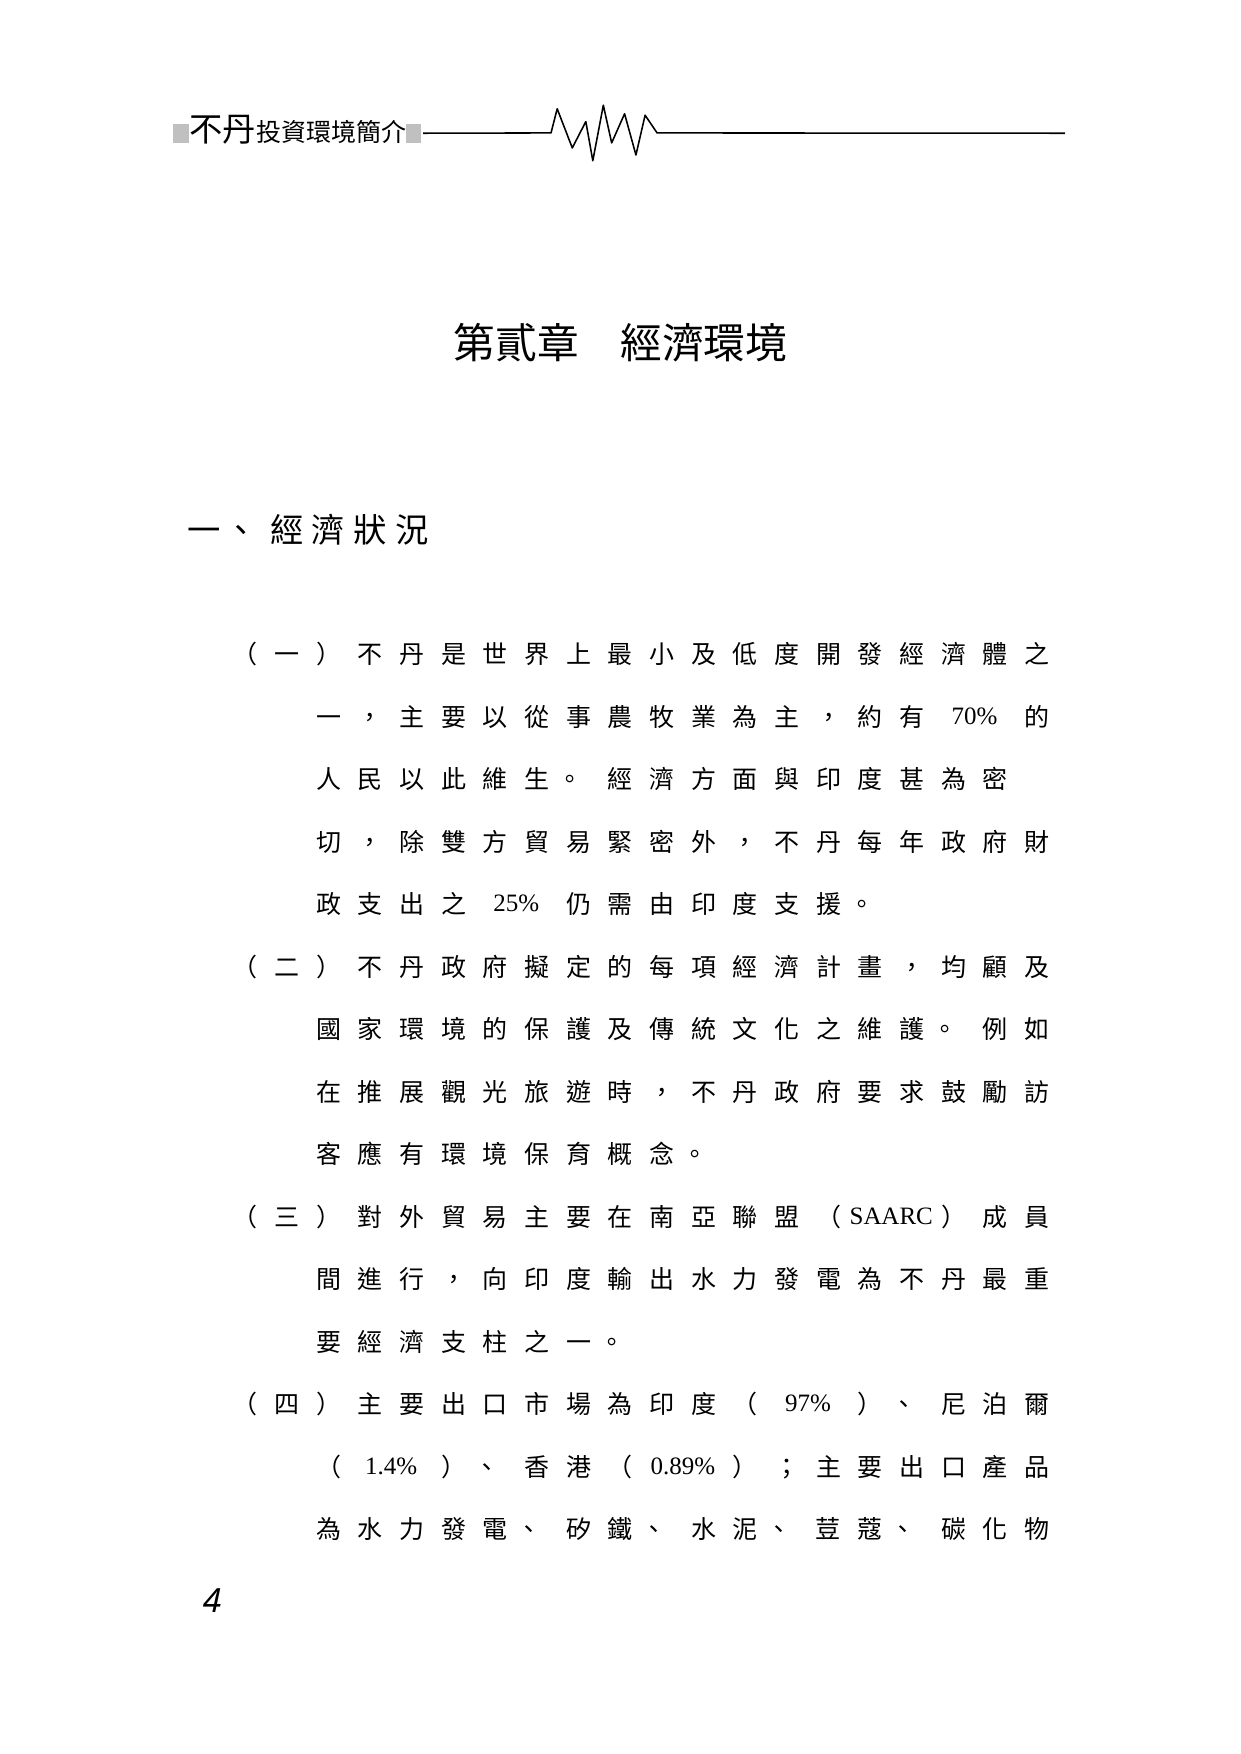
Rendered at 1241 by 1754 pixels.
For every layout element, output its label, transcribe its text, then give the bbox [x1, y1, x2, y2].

text （二）不丹政府擬定的每項經濟計畫，均顧及國家環境的保護及傳統文化之維護。例如在推展觀光旅遊時，不丹政府要求鼓勵訪客應有環境保育概念。 [207, 924, 1058, 1174]
text （一）不丹是世界上最小及低度開發經濟體之一，主要以從事農牧業為主，約有70%的人民以此維生。經濟方面與印度甚為密切，除雙方貿易緊密外，不丹每年政府財政支出之25%仍需由印度支援。 [207, 611, 1058, 924]
text （三）對外貿易主要在南亞聯盟（SAARC）成員間進行，向印度輸出水力發電為不丹最重要經濟支柱之一。 [207, 1174, 1058, 1361]
text 第貳章 經濟環境 [183, 299, 1058, 361]
text 一、經濟狀況 [183, 486, 1058, 549]
text （四）主要出口市場為印度（97%）、尼泊爾（1.4%）、香港（0.89%）；主要出口產品為水力發電、矽鐵、水泥、荳蔻、碳化物 [207, 1361, 1058, 1549]
